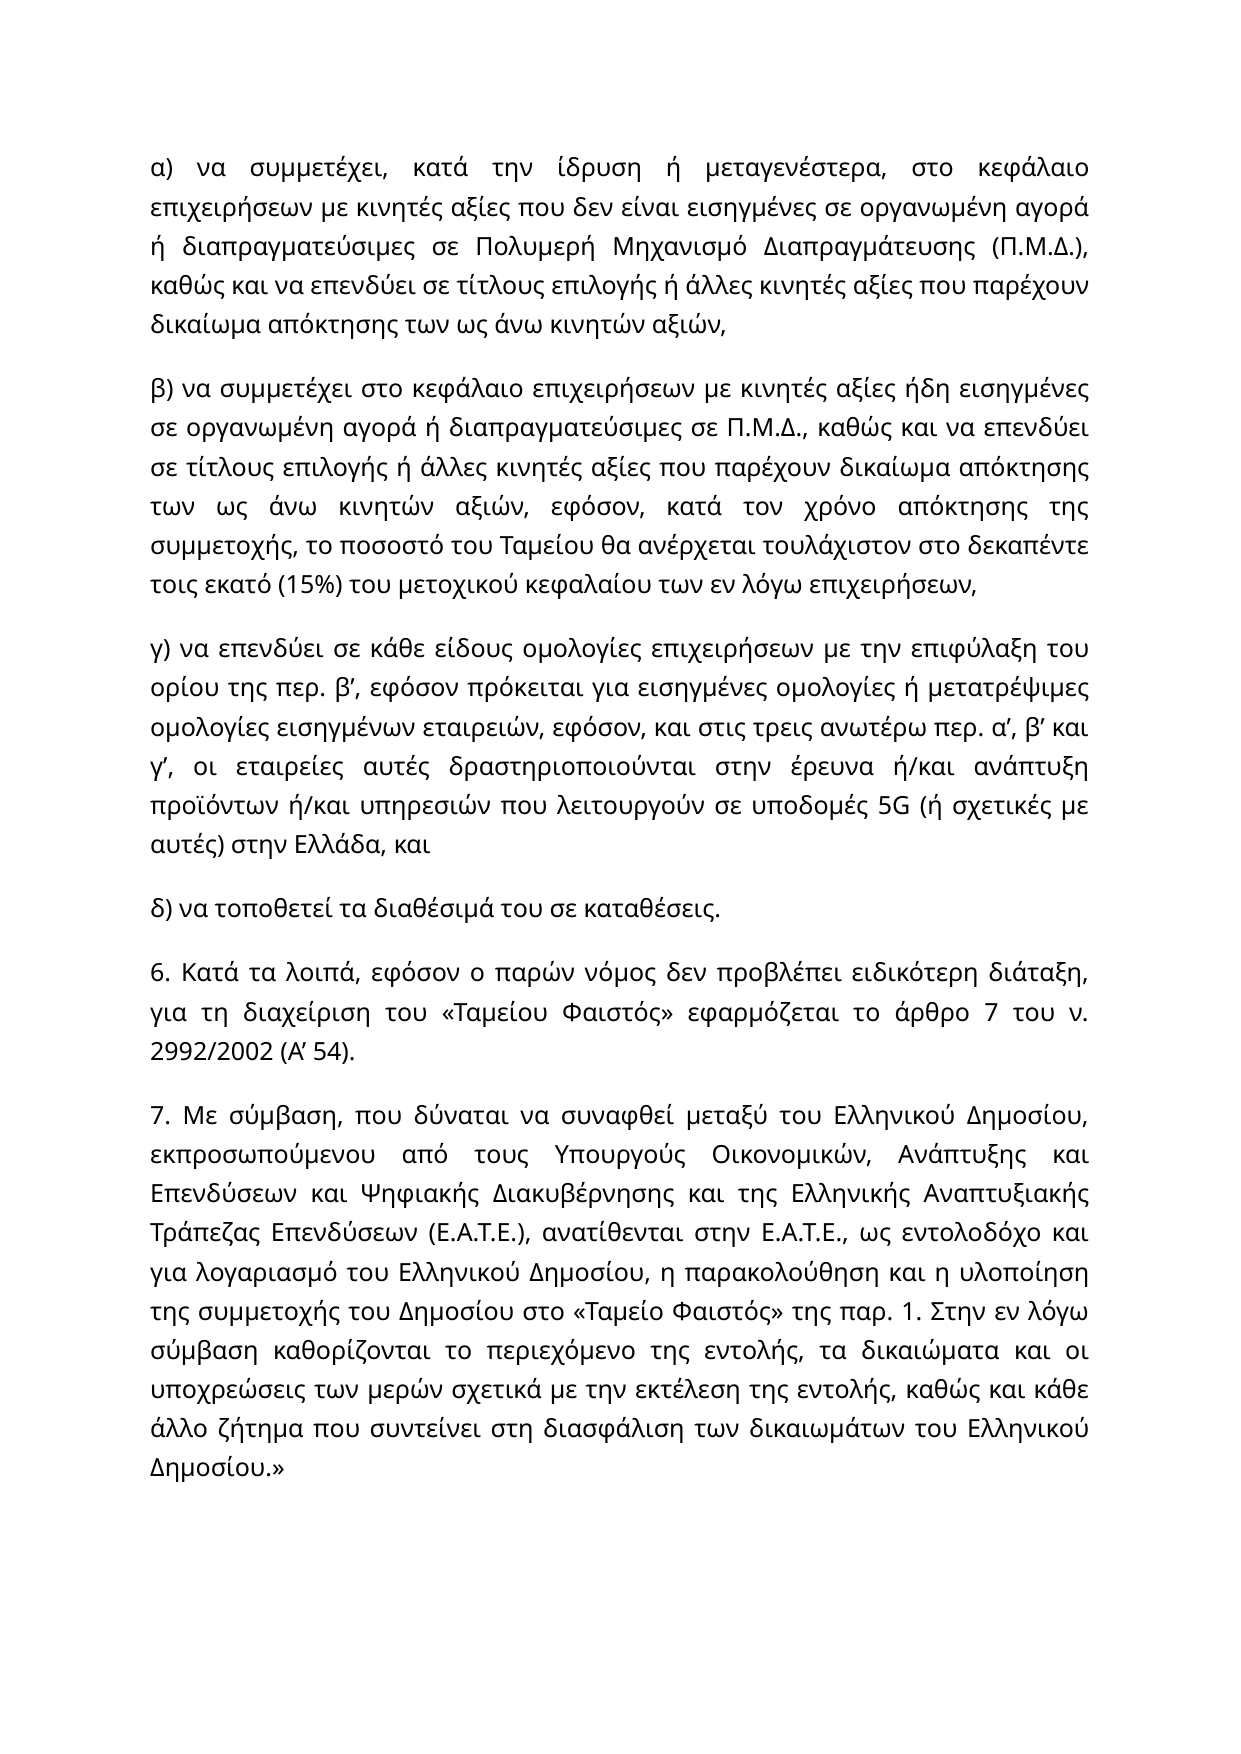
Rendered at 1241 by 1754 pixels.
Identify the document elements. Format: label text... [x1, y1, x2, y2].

text δ) να τοποθετεί τα διαθέσιμά του σε καταθέσεις. [150, 891, 1090, 925]
text γ) να επενδύει σε κάθε είδους ομολογίες επιχειρήσεων με την επιφύλαξη του ορίου της περ. β’, εφόσον πρόκειται για εισηγμένες ομολογίες ή μετατρέψιμες ομολογίες εισηγμένων εταιρειών, εφόσον, και στις τρεις ανωτέρω περ. α’, β’ και γ’, οι εταιρείες αυτές δραστηριοποιούνται στην έρευνα ή/και ανάπτυξη προϊόντων ή/και υπηρεσιών που λειτουργούν σε υποδομές 5G (ή σχετικές με αυτές) στην Ελλάδα, και [150, 631, 1090, 861]
text β) να συμμετέχει στο κεφάλαιο επιχειρήσεων με κινητές αξίες ήδη εισηγμένες σε οργανωμένη αγορά ή διαπραγματεύσιμες σε Π.Μ.Δ., καθώς και να επενδύει σε τίτλους επιλογής ή άλλες κινητές αξίες που παρέχουν δικαίωμα απόκτησης των ως άνω κινητών αξιών, εφόσον, κατά τον χρόνο απόκτησης της συμμετοχής, το ποσοστό του Ταμείου θα ανέρχεται τουλάχιστον στο δεκαπέντε τοις εκατό (15%) του μετοχικού κεφαλαίου των εν λόγω επιχειρήσεων, [150, 371, 1090, 601]
text 6. Κατά τα λοιπά, εφόσον ο παρών νόμος δεν προβλέπει ειδικότερη διάταξη, για τη διαχείριση του «Ταμείου Φαιστός» εφαρμόζεται το άρθρο 7 του ν. 2992/2002 (Α’ 54). [150, 955, 1090, 1067]
text α) να συμμετέχει, κατά την ίδρυση ή μεταγενέστερα, στο κεφάλαιο επιχειρήσεων με κινητές αξίες που δεν είναι εισηγμένες σε οργανωμένη αγορά ή διαπραγματεύσιμες σε Πολυμερή Μηχανισμό Διαπραγμάτευσης (Π.Μ.Δ.), καθώς και να επενδύει σε τίτλους επιλογής ή άλλες κινητές αξίες που παρέχουν δικαίωμα απόκτησης των ως άνω κινητών αξιών, [150, 150, 1090, 341]
text 7. Με σύμβαση, που δύναται να συναφθεί μεταξύ του Ελληνικού Δημοσίου, εκπροσωπούμενου από τους Υπουργούς Οικονομικών, Ανάπτυξης και Επενδύσεων και Ψηφιακής Διακυβέρνησης και της Ελληνικής Αναπτυξιακής Τράπεζας Επενδύσεων (Ε.Α.Τ.Ε.), ανατίθενται στην Ε.Α.Τ.Ε., ως εντολοδόχο και για λογαριασμό του Ελληνικού Δημοσίου, η παρακολούθηση και η υλοποίηση της συμμετοχής του Δημοσίου στο «Ταμείο Φαιστός» της παρ. 1. Στην εν λόγω σύμβαση καθορίζονται το περιεχόμενο της εντολής, τα δικαιώματα και οι υποχρεώσεις των μερών σχετικά με την εκτέλεση της εντολής, καθώς και κάθε άλλο ζήτημα που συντείνει στη διασφάλιση των δικαιωμάτων του Ελληνικού Δημοσίου.» [150, 1097, 1090, 1484]
